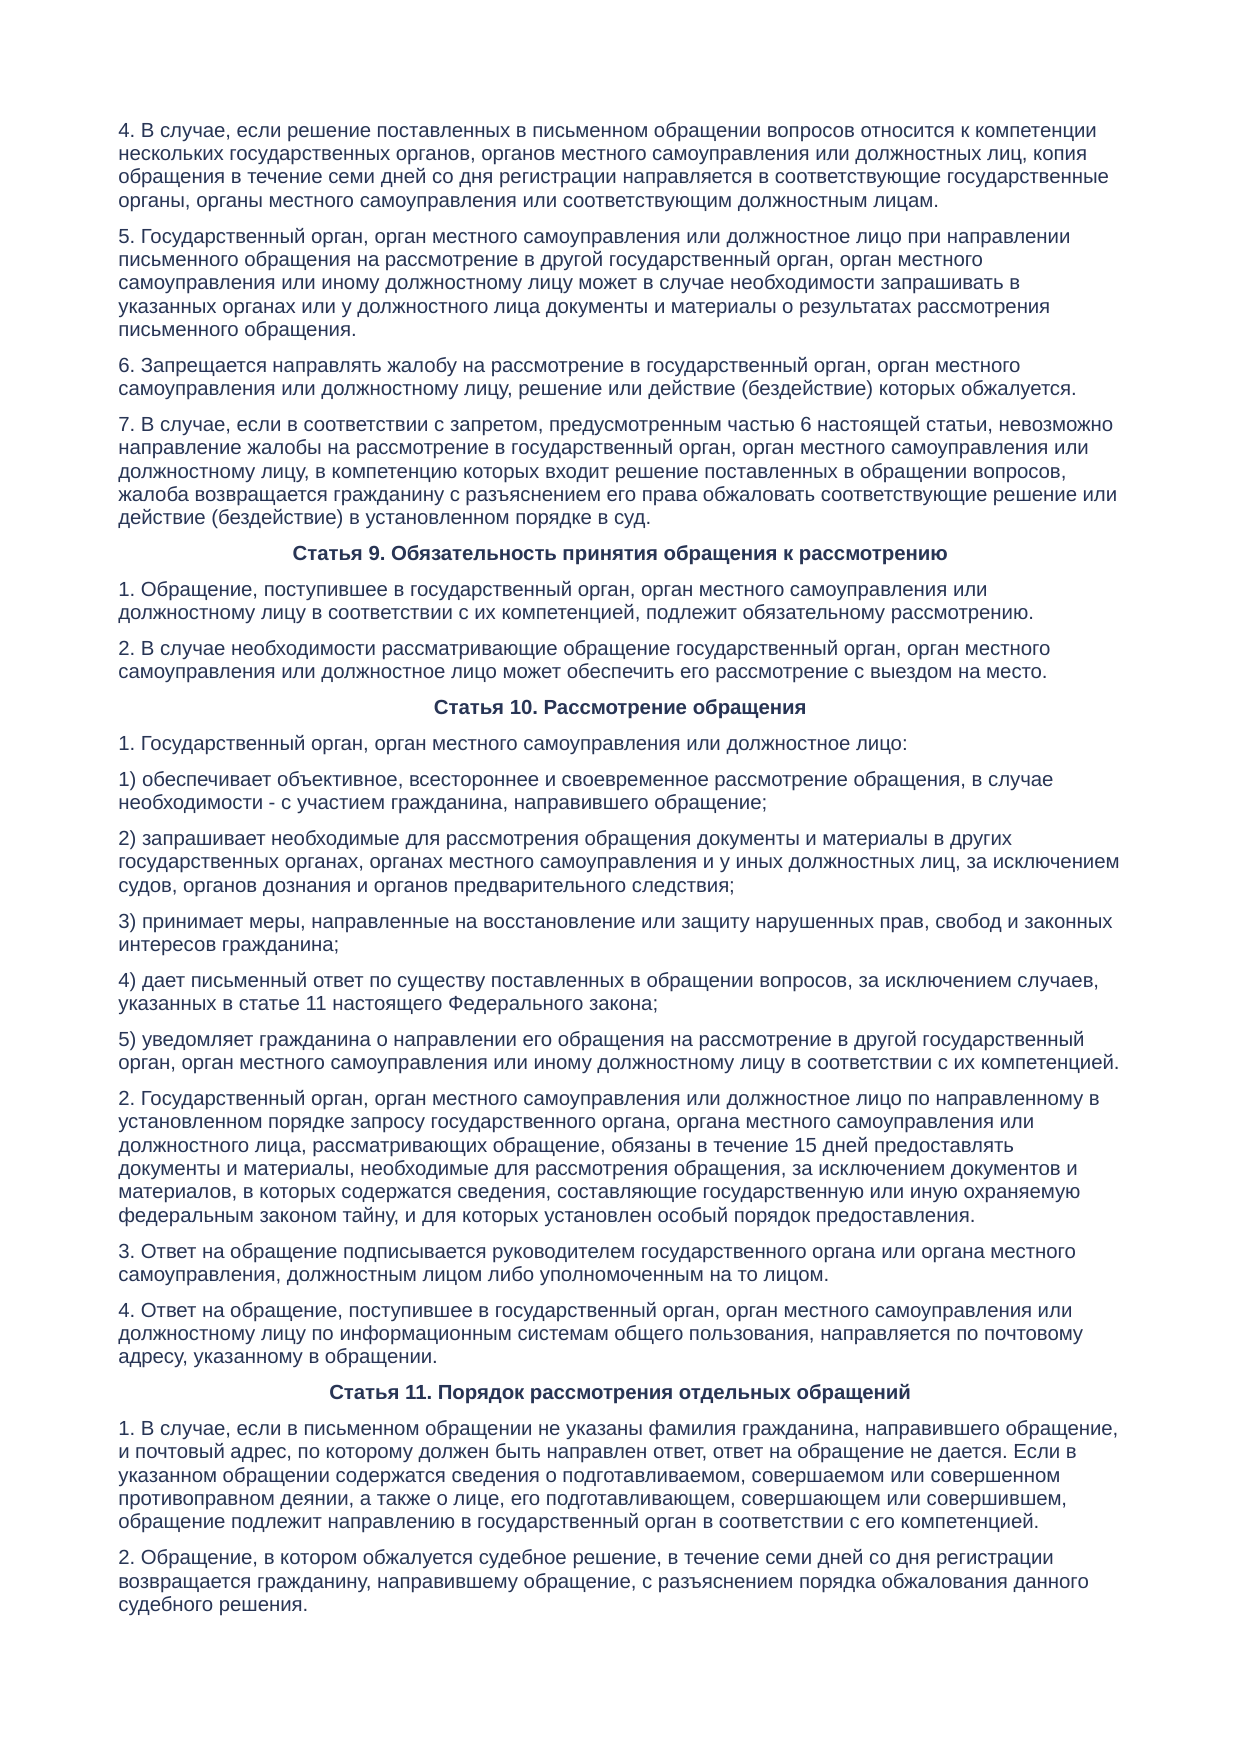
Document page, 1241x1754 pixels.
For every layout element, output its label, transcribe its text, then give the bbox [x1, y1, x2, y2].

text 2) запрашивает необходимые для рассмотрения обращения документы и материалы в других государственных органах, органах местного самоуправления и у иных должностных лиц, за исключением судов, органов дознания и органов предварительного следствия; [118, 826, 1122, 896]
text Статья 11. Порядок рассмотрения отдельных обращений [118, 1381, 1122, 1404]
text Статья 9. Обязательность принятия обращения к рассмотрению [118, 541, 1122, 565]
text Статья 10. Рассмотрение обращения [118, 696, 1122, 719]
text 1. Обращение, поступившее в государственный орган, орган местного самоуправления или должностному лицу в соответствии с их компетенцией, подлежит обязательному рассмотрению. [118, 577, 1122, 624]
text 7. В случае, если в соответствии с запретом, предусмотренным частью 6 настоящей статьи, невозможно направление жалобы на рассмотрение в государственный орган, орган местного самоуправления или должностному лицу, в компетенцию которых входит решение поставленных в обращении вопросов, жалоба возвращается гражданину с разъяснением его права обжаловать соответствующие решение или действие (бездействие) в установленном порядке в суд. [118, 412, 1122, 529]
text 3. Ответ на обращение подписывается руководителем государственного органа или органа местного самоуправления, должностным лицом либо уполномоченным на то лицом. [118, 1239, 1122, 1286]
text 6. Запрещается направлять жалобу на рассмотрение в государственный орган, орган местного самоуправления или должностному лицу, решение или действие (бездействие) которых обжалуется. [118, 353, 1122, 400]
text 3) принимает меры, направленные на восстановление или защиту нарушенных прав, свобод и законных интересов гражданина; [118, 909, 1122, 956]
text 2. Государственный орган, орган местного самоуправления или должностное лицо по направленному в установленном порядке запросу государственного органа, органа местного самоуправления или должностного лица, рассматривающих обращение, обязаны в течение 15 дней предоставлять документы и материалы, необходимые для рассмотрения обращения, за исключением документов и материалов, в которых содержатся сведения, составляющие государственную или иную охраняемую федеральным законом тайну, и для которых установлен особый порядок предоставления. [118, 1086, 1122, 1226]
text 1) обеспечивает объективное, всестороннее и своевременное рассмотрение обращения, в случае необходимости - с участием гражданина, направившего обращение; [118, 767, 1122, 814]
text 5) уведомляет гражданина о направлении его обращения на рассмотрение в другой государственный орган, орган местного самоуправления или иному должностному лицу в соответствии с их компетенцией. [118, 1027, 1122, 1074]
text 2. В случае необходимости рассматривающие обращение государственный орган, орган местного самоуправления или должностное лицо может обеспечить его рассмотрение с выездом на место. [118, 636, 1122, 683]
text 4. В случае, если решение поставленных в письменном обращении вопросов относится к компетенции нескольких государственных органов, органов местного самоуправления или должностных лиц, копия обращения в течение семи дней со дня регистрации направляется в соответствующие государственные органы, органы местного самоуправления или соответствующим должностным лицам. [118, 118, 1122, 211]
text 5. Государственный орган, орган местного самоуправления или должностное лицо при направлении письменного обращения на рассмотрение в другой государственный орган, орган местного самоуправления или иному должностному лицу может в случае необходимости запрашивать в указанных органах или у должностного лица документы и материалы о результатах рассмотрения письменного обращения. [118, 224, 1122, 341]
text 4. Ответ на обращение, поступившее в государственный орган, орган местного самоуправления или должностному лицу по информационным системам общего пользования, направляется по почтовому адресу, указанному в обращении. [118, 1298, 1122, 1368]
text 1. Государственный орган, орган местного самоуправления или должностное лицо: [118, 731, 1122, 755]
text 2. Обращение, в котором обжалуется судебное решение, в течение семи дней со дня регистрации возвращается гражданину, направившему обращение, с разъяснением порядка обжалования данного судебного решения. [118, 1546, 1122, 1616]
text 4) дает письменный ответ по существу поставленных в обращении вопросов, за исключением случаев, указанных в статье 11 настоящего Федерального закона; [118, 968, 1122, 1015]
text 1. В случае, если в письменном обращении не указаны фамилия гражданина, направившего обращение, и почтовый адрес, по которому должен быть направлен ответ, ответ на обращение не дается. Если в указанном обращении содержатся сведения о подготавливаемом, совершаемом или совершенном противоправном деянии, а также о лице, его подготавливающем, совершающем или совершившем, обращение подлежит направлению в государственный орган в соответствии с его компетенцией. [118, 1416, 1122, 1533]
